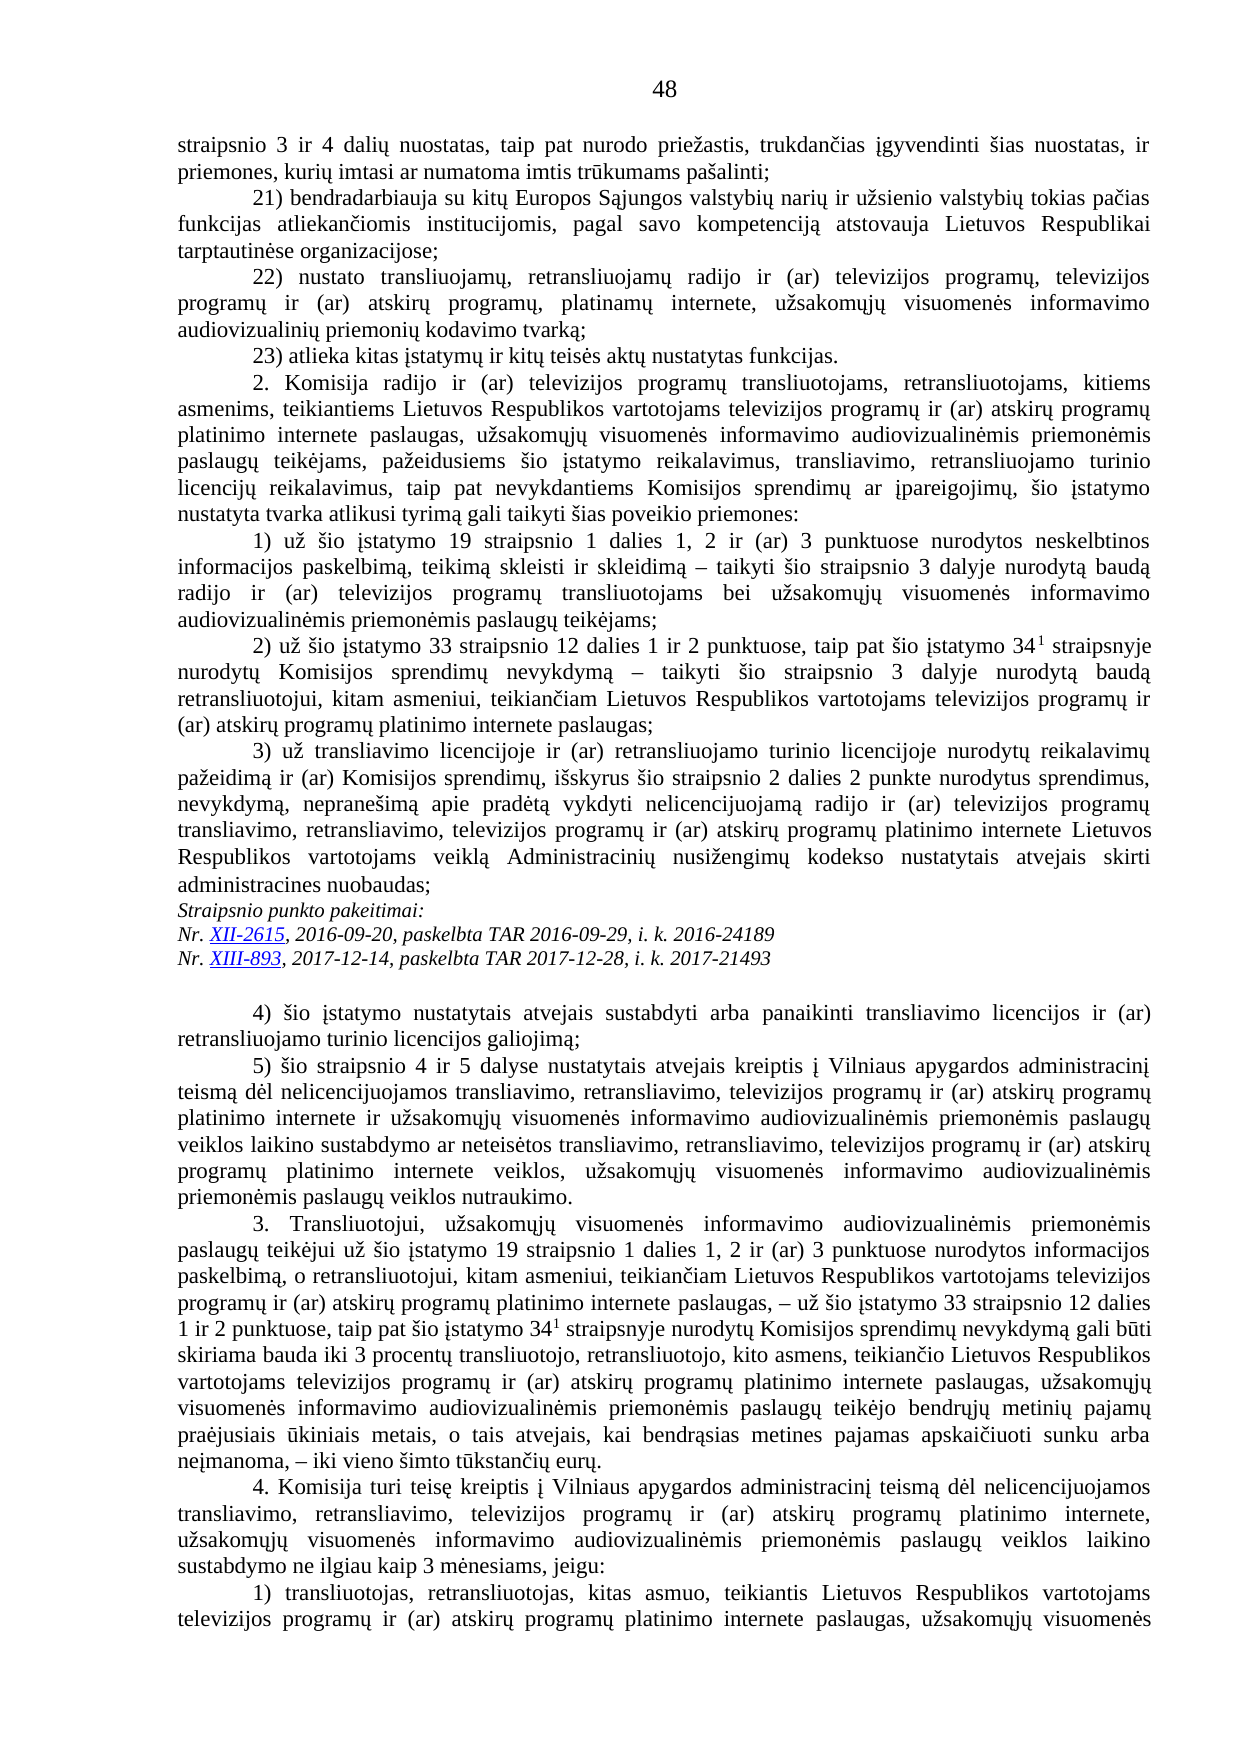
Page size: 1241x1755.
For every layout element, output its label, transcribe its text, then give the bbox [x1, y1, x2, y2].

text 3) už transliavimo licencijoje ir (ar) retransliuojamo turinio licencijoje nurodytų reikalavimų pažeidimą ir (ar) Komisijos sprendimų, išskyrus šio straipsnio 2 dalies 2 punkte nurodytus sprendimus, nevykdymą, nepranešimą apie pradėtą vykdyti nelicencijuojamą radijo ir (ar) televizijos programų transliavimo, retransliavimo, televizijos programų ir (ar) atskirų programų platinimo internete Lietuvos Respublikos vartotojams veiklą Administracinių nusižengimų kodekso nustatytais atvejais skirti administracines nuobaudas; [177, 737, 1152, 898]
text 1) transliuotojas, retransliuotojas, kitas asmuo, teikiantis Lietuvos Respublikos vartotojams televizijos programų ir (ar) atskirų programų platinimo internete paslaugas, užsakomųjų visuomenės [177, 1579, 1152, 1631]
text Nr. XII-2615, 2016-09-20, paskelbta TAR 2016-09-29, i. k. 2016-24189 [177, 922, 1152, 946]
text 3. Transliuotojui, užsakomųjų visuomenės informavimo audiovizualinėmis priemonėmis paslaugų teikėjui už šio įstatymo 19 straipsnio 1 dalies 1, 2 ir (ar) 3 punktuose nurodytos informacijos paskelbimą, o retransliuotojui, kitam asmeniui, teikiančiam Lietuvos Respublikos vartotojams televizijos programų ir (ar) atskirų programų platinimo internete paslaugas, – už šio įstatymo 33 straipsnio 12 dalies 1 ir 2 punktuose, taip pat šio įstatymo 341 straipsnyje nurodytų Komisijos sprendimų nevykdymą gali būti skiriama bauda iki 3 procentų transliuotojo, retransliuotojo, kito asmens, teikiančio Lietuvos Respublikos vartotojams televizijos programų ir (ar) atskirų programų platinimo internete paslaugas, užsakomųjų visuomenės informavimo audiovizualinėmis priemonėmis paslaugų teikėjo bendrųjų metinių pajamų praėjusiais ūkiniais metais, o tais atvejais, kai bendrąsias metines pajamas apskaičiuoti sunku arba neįmanoma, – iki vieno šimto tūkstančių eurų. [177, 1210, 1152, 1473]
text straipsnio 3 ir 4 dalių nuostatas, taip pat nurodo priežastis, trukdančias įgyvendinti šias nuostatas, ir priemones, kurių imtasi ar numatoma imtis trūkumams pašalinti; [177, 131, 1152, 184]
text 1) už šio įstatymo 19 straipsnio 1 dalies 1, 2 ir (ar) 3 punktuose nurodytos neskelbtinos informacijos paskelbimą, teikimą skleisti ir skleidimą – taikyti šio straipsnio 3 dalyje nurodytą baudą radijo ir (ar) televizijos programų transliuotojams bei užsakomųjų visuomenės informavimo audiovizualinėmis priemonėmis paslaugų teikėjams; [177, 527, 1152, 632]
text 4. Komisija turi teisę kreiptis į Vilniaus apygardos administracinį teismą dėl nelicencijuojamos transliavimo, retransliavimo, televizijos programų ir (ar) atskirų programų platinimo internete, užsakomųjų visuomenės informavimo audiovizualinėmis priemonėmis paslaugų veiklos laikino sustabdymo ne ilgiau kaip 3 mėnesiams, jeigu: [177, 1473, 1152, 1579]
text Straipsnio punkto pakeitimai: [177, 898, 1152, 922]
text Nr. XIII-893, 2017-12-14, paskelbta TAR 2017-12-28, i. k. 2017-21493 [177, 946, 1152, 970]
text 2) už šio įstatymo 33 straipsnio 12 dalies 1 ir 2 punktuose, taip pat šio įstatymo 341 straipsnyje nurodytų Komisijos sprendimų nevykdymą – taikyti šio straipsnio 3 dalyje nurodytą baudą retransliuotojui, kitam asmeniui, teikiančiam Lietuvos Respublikos vartotojams televizijos programų ir (ar) atskirų programų platinimo internete paslaugas; [177, 632, 1152, 737]
text 23) atlieka kitas įstatymų ir kitų teisės aktų nustatytas funkcijas. [177, 342, 1152, 368]
text 22) nustato transliuojamų, retransliuojamų radijo ir (ar) televizijos programų, televizijos programų ir (ar) atskirų programų, platinamų internete, užsakomųjų visuomenės informavimo audiovizualinių priemonių kodavimo tvarką; [177, 263, 1152, 342]
text 21) bendradarbiauja su kitų Europos Sąjungos valstybių narių ir užsienio valstybių tokias pačias funkcijas atliekančiomis institucijomis, pagal savo kompetenciją atstovauja Lietuvos Respublikai tarptautinėse organizacijose; [177, 184, 1152, 263]
text 2. Komisija radijo ir (ar) televizijos programų transliuotojams, retransliuotojams, kitiems asmenims, teikiantiems Lietuvos Respublikos vartotojams televizijos programų ir (ar) atskirų programų platinimo internete paslaugas, užsakomųjų visuomenės informavimo audiovizualinėmis priemonėmis paslaugų teikėjams, pažeidusiems šio įstatymo reikalavimus, transliavimo, retransliuojamo turinio licencijų reikalavimus, taip pat nevykdantiems Komisijos sprendimų ar įpareigojimų, šio įstatymo nustatyta tvarka atlikusi tyrimą gali taikyti šias poveikio priemones: [177, 368, 1152, 527]
text 5) šio straipsnio 4 ir 5 dalyse nustatytais atvejais kreiptis į Vilniaus apygardos administracinį teismą dėl nelicencijuojamos transliavimo, retransliavimo, televizijos programų ir (ar) atskirų programų platinimo internete ir užsakomųjų visuomenės informavimo audiovizualinėmis priemonėmis paslaugų veiklos laikino sustabdymo ar neteisėtos transliavimo, retransliavimo, televizijos programų ir (ar) atskirų programų platinimo internete veiklos, užsakomųjų visuomenės informavimo audiovizualinėmis priemonėmis paslaugų veiklos nutraukimo. [177, 1052, 1152, 1210]
text 4) šio įstatymo nustatytais atvejais sustabdyti arba panaikinti transliavimo licencijos ir (ar) retransliuojamo turinio licencijos galiojimą; [177, 999, 1152, 1052]
